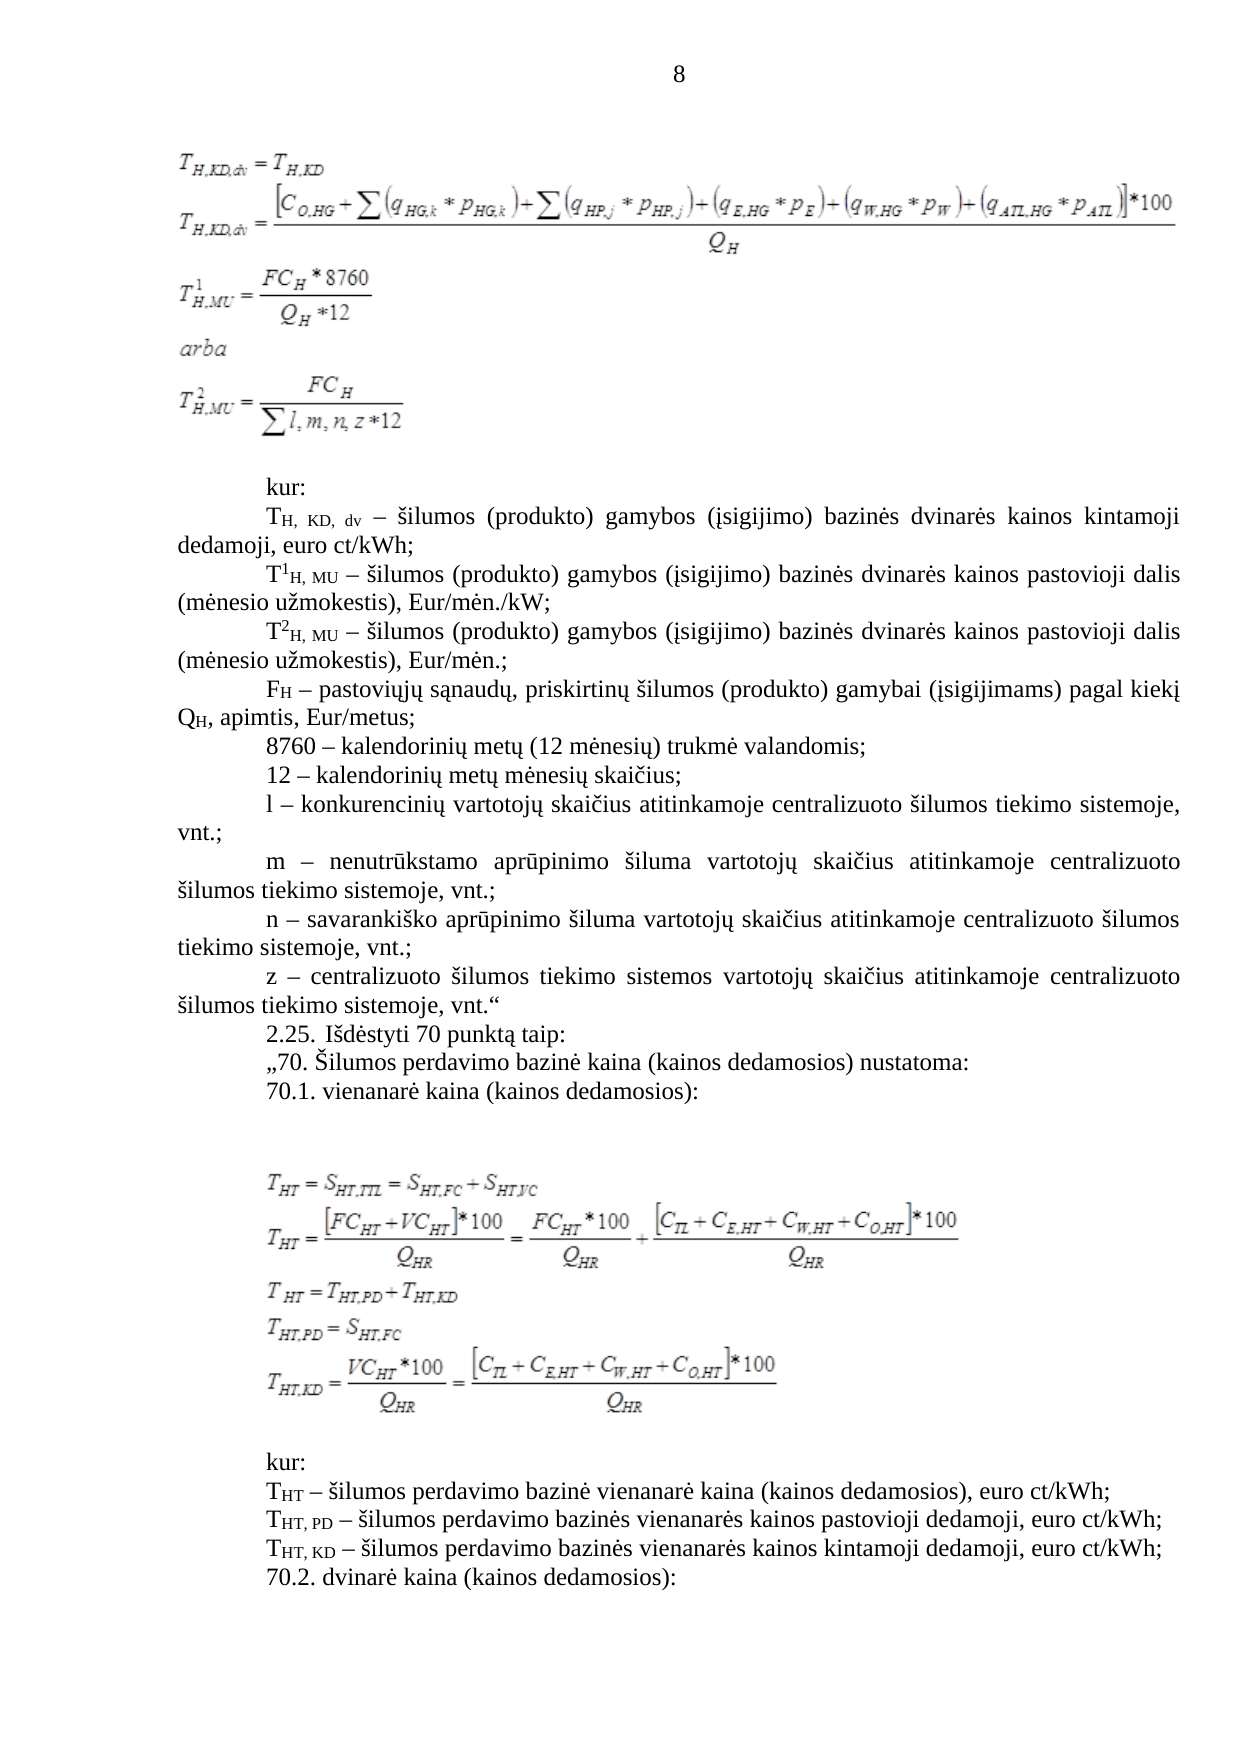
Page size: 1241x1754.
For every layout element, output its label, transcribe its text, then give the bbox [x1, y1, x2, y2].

text „70. Šilumos perdavimo bazinė kaina (kainos dedamosios) nustatoma: [177, 1047, 1181, 1076]
text l – konkurencinių vartotojų skaičius atitinkamoje centralizuoto šilumos tiekimo sistemoje, vnt.; [177, 789, 1181, 846]
text 12 – kalendorinių metų mėnesių skaičius; [177, 760, 1181, 789]
text 70.1. vienanarė kaina (kainos dedamosios): [177, 1076, 1181, 1139]
text THT, PD – šilumos perdavimo bazinės vienanarės kainos pastovioji dedamoji, euro ct/kWh; [177, 1504, 1181, 1533]
text m – nenutrūkstamo aprūpinimo šiluma vartotojų skaičius atitinkamoje centralizuoto šilumos tiekimo sistemoje, vnt.; [177, 846, 1181, 904]
text T1H, MU – šilumos (produkto) gamybos (įsigijimo) bazinės dvinarės kainos pastovioji dalis (mėnesio užmokestis), Eur/mėn./kW; [177, 559, 1181, 616]
text TH, KD, dv – šilumos (produkto) gamybos (įsigijimo) bazinės dvinarės kainos kintamoji dedamoji, euro ct/kWh; [177, 501, 1181, 559]
text T2H, MU – šilumos (produkto) gamybos (įsigijimo) bazinės dvinarės kainos pastovioji dalis (mėnesio užmokestis), Eur/mėn.; [177, 616, 1181, 674]
text THT, KD – šilumos perdavimo bazinės vienanarės kainos kintamoji dedamoji, euro ct/kWh; [177, 1533, 1181, 1562]
text z – centralizuoto šilumos tiekimo sistemos vartotojų skaičius atitinkamoje centralizuoto šilumos tiekimo sistemoje, vnt.“ [177, 961, 1181, 1019]
text n – savarankiško aprūpinimo šiluma vartotojų skaičius atitinkamoje centralizuoto šilumos tiekimo sistemoje, vnt.; [177, 904, 1181, 961]
text 70.2. dvinarė kaina (kainos dedamosios): [177, 1562, 1181, 1591]
text kur: [177, 1447, 1181, 1476]
text FH – pastoviųjų sąnaudų, priskirtinų šilumos (produkto) gamybai (įsigijimams) pagal kiekį QH, apimtis, Eur/metus; [177, 674, 1181, 731]
text THT – šilumos perdavimo bazinė vienanarė kaina (kainos dedamosios), euro ct/kWh; [177, 1476, 1181, 1504]
text 2.25. Išdėstyti 70 punktą taip: [177, 1019, 1181, 1047]
text kur: [177, 472, 1181, 501]
text 8760 – kalendorinių metų (12 mėnesių) trukmė valandomis; [177, 731, 1181, 760]
